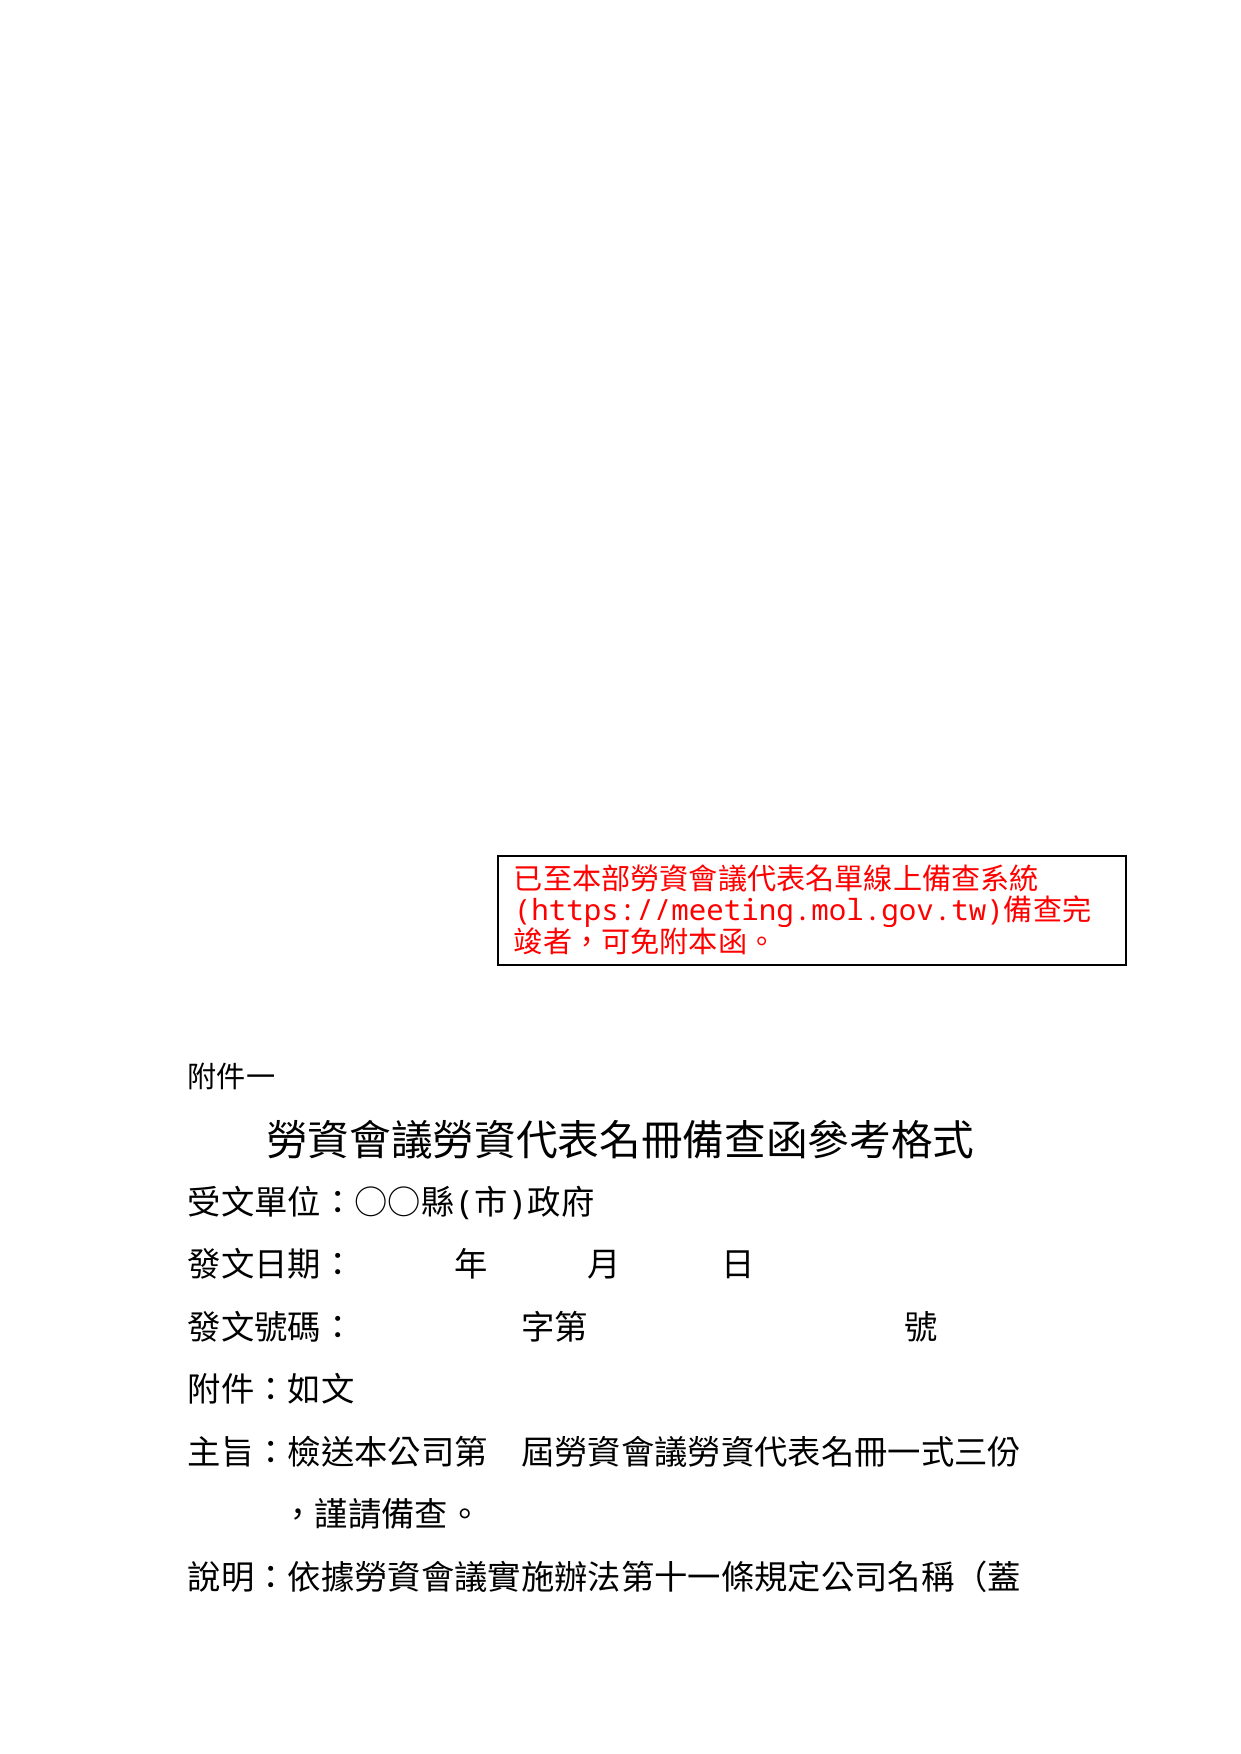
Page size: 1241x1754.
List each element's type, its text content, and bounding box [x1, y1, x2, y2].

text 發文號碼： 字第 號 [187, 1283, 1053, 1346]
text 發文日期： 年 月 日 [187, 1221, 1053, 1283]
text 附件：如文 [187, 1346, 1053, 1408]
text 附件一 [187, 1033, 1053, 1096]
text 主旨：檢送本公司第 屆勞資會議勞資代表名冊一式三份，謹請備查。 [187, 1408, 1053, 1533]
text 受文單位：○○縣(市)政府 [187, 1158, 1053, 1221]
text 說明：依據勞資會議實施辦法第十一條規定公司名稱（蓋 [187, 1533, 1053, 1596]
text 已至本部勞資會議代表名單線上備查系統(https://meeting.mol.gov.tw)備查完竣者，可免附本函。 [514, 864, 1111, 957]
text 勞資會議勞資代表名冊備查函參考格式 [187, 1096, 1053, 1158]
